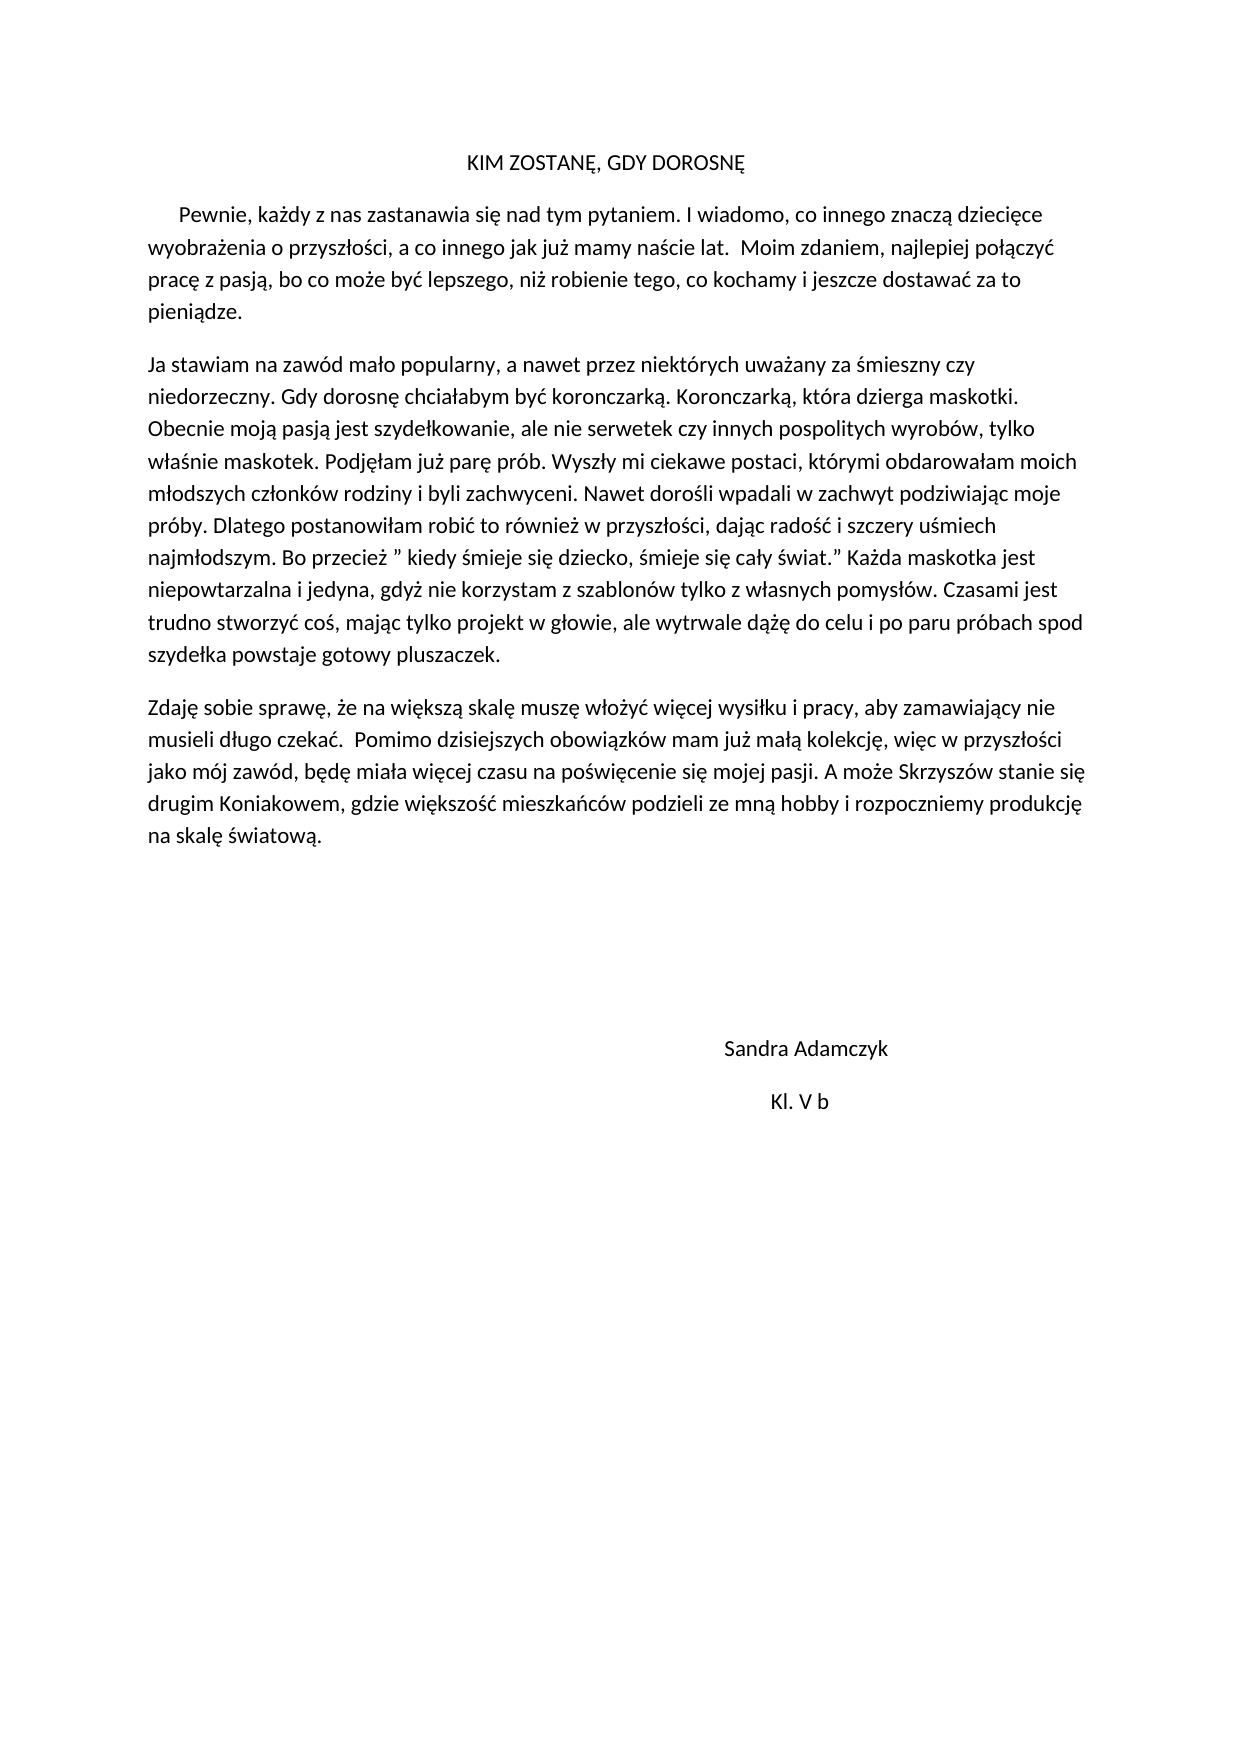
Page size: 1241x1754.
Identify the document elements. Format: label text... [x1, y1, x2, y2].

text Zdaję sobie sprawę, że na większą skalę muszę włożyć więcej wysiłku i pracy, aby zamawiający nie musieli długo czekać. Pomimo dzisiejszych obowiązków mam już małą kolekcję, więc w przyszłości jako mój zawód, będę miała więcej czasu na poświęcenie się mojej pasji. A może Skrzyszów stanie się drugim Koniakowem, gdzie większość mieszkańców podzieli ze mną hobby i rozpoczniemy produkcję na skalę światową. [148, 693, 1093, 850]
text KIM ZOSTANĘ, GDY DOROSNĘ [148, 148, 1093, 176]
text Kl. V b [148, 1087, 1093, 1115]
text Sandra Adamczyk [148, 1034, 1093, 1062]
text Ja stawiam na zawód mało popularny, a nawet przez niektórych uważany za śmieszny czy niedorzeczny. Gdy dorosnę chciałabym być koronczarką. Koronczarką, która dzierga maskotki. Obecnie moją pasją jest szydełkowanie, ale nie serwetek czy innych pospolitych wyrobów, tylko właśnie maskotek. Podjęłam już parę prób. Wyszły mi ciekawe postaci, którymi obdarowałam moich młodszych członków rodziny i byli zachwyceni. Nawet dorośli wpadali w zachwyt podziwiając moje próby. Dlatego postanowiłam robić to również w przyszłości, dając radość i szczery uśmiech najmłodszym. Bo przecież ” kiedy śmieje się dziecko, śmieje się cały świat.” Każda maskotka jest niepowtarzalna i jedyna, gdyż nie korzystam z szablonów tylko z własnych pomysłów. Czasami jest trudno stworzyć coś, mając tylko projekt w głowie, ale wytrwale dążę do celu i po paru próbach spod szydełka powstaje gotowy pluszaczek. [148, 350, 1093, 668]
text Pewnie, każdy z nas zastanawia się nad tym pytaniem. I wiadomo, co innego znaczą dziecięce wyobrażenia o przyszłości, a co innego jak już mamy naście lat. Moim zdaniem, najlepiej połączyć pracę z pasją, bo co może być lepszego, niż robienie tego, co kochamy i jeszcze dostawać za to pieniądze. [148, 201, 1093, 325]
